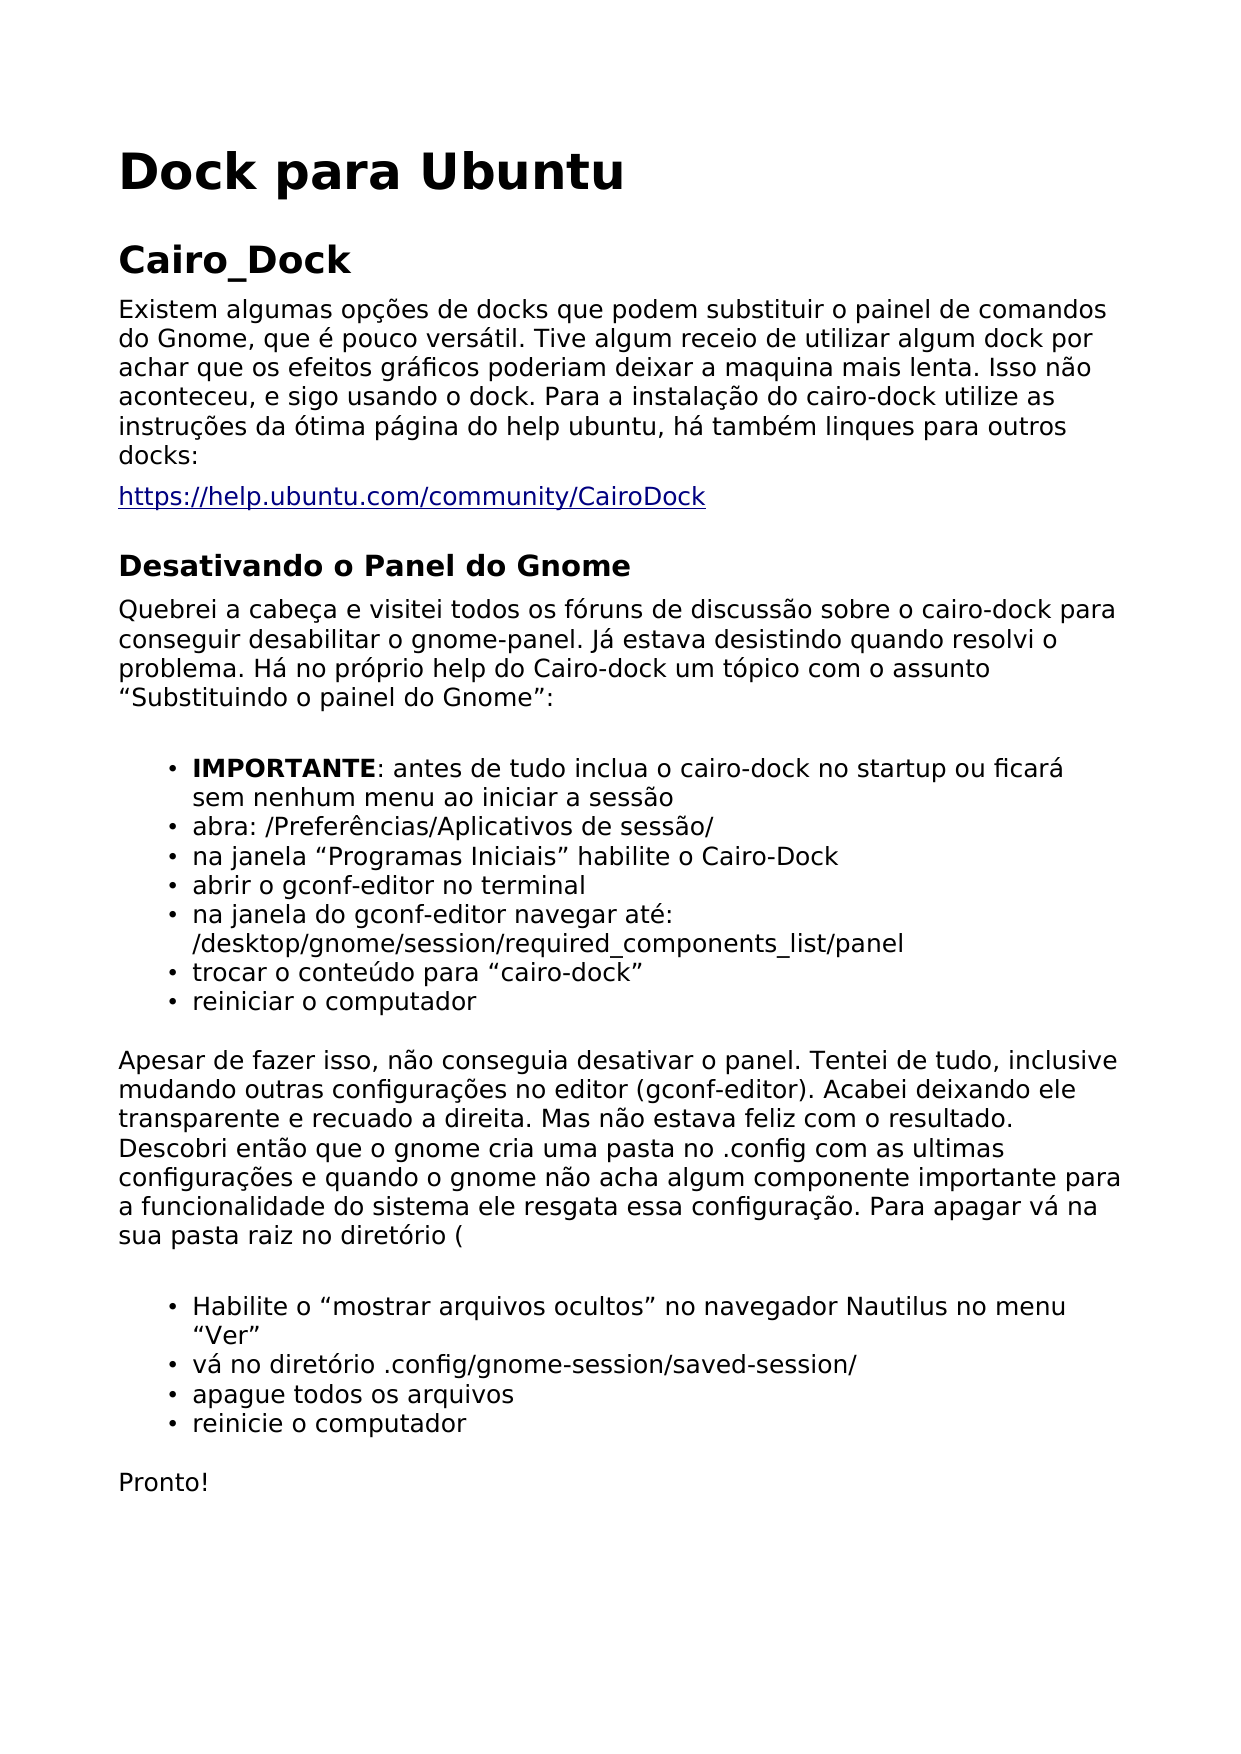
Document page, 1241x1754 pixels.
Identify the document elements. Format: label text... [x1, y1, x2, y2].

text Quebrei a cabeça e visitei todos os fóruns de discussão sobre o cairo-dock para conseguir desabilitar o gnome-panel. Já estava desistindo quando resolvi o problema. Há no próprio help do Cairo-dock um tópico com o assunto “Substituindo o painel do Gnome”: [118, 596, 1122, 712]
list trocar o conteúdo para “cairo-dock” [177, 958, 1122, 988]
text https://help.ubuntu.com/community/CairoDock [118, 482, 1122, 512]
list IMPORTANTE: antes de tudo inclua o cairo-dock no startup ou ficará sem nenhum menu ao iniciar a sessão [177, 754, 1122, 813]
list reinicie o computador [177, 1409, 1122, 1438]
subtitle Desativando o Panel do Gnome [118, 549, 1122, 583]
list vá no diretório .config/gnome-session/saved-session/ [177, 1351, 1122, 1380]
text Apesar de fazer isso, não conseguia desativar o panel. Tentei de tudo, inclusive mudando outras configurações no editor (gconf-editor). Acabei deixando ele transparente e recuado a direita. Mas não estava feliz com o resultado. Descobri então que o gnome cria uma pasta no .config com as ultimas configurações e quando o gnome não acha algum componente importante para a funcionalidade do sistema ele resgata essa configuração. Para apagar vá na sua pasta raiz no diretório ( [118, 1046, 1122, 1250]
list abrir o gconf-editor no terminal [177, 871, 1122, 900]
list Habilite o “mostrar arquivos ocultos” no navegador Nautilus no menu “Ver” [177, 1292, 1122, 1351]
list na janela do gconf-editor navegar até: /desktop/gnome/session/required_components_list/panel [177, 900, 1122, 958]
list na janela “Programas Iniciais” habilite o Cairo-Dock [177, 842, 1122, 871]
list abra: /Preferências/Aplicativos de sessão/ [177, 813, 1122, 842]
list reiniciar o computador [177, 988, 1122, 1017]
subtitle Dock para Ubuntu [118, 143, 1122, 201]
subtitle Cairo_Dock [118, 239, 1122, 282]
list apague todos os arquivos [177, 1380, 1122, 1409]
text Existem algumas opções de docks que podem substituir o painel de comandos do Gnome, que é pouco versátil. Tive algum receio de utilizar algum dock por achar que os efeitos gráficos poderiam deixar a maquina mais lenta. Isso não aconteceu, e sigo usando o dock. Para a instalação do cairo-dock utilize as instruções da ótima página do help ubuntu, há também linques para outros docks: [118, 295, 1122, 470]
text Pronto! [118, 1468, 1122, 1497]
